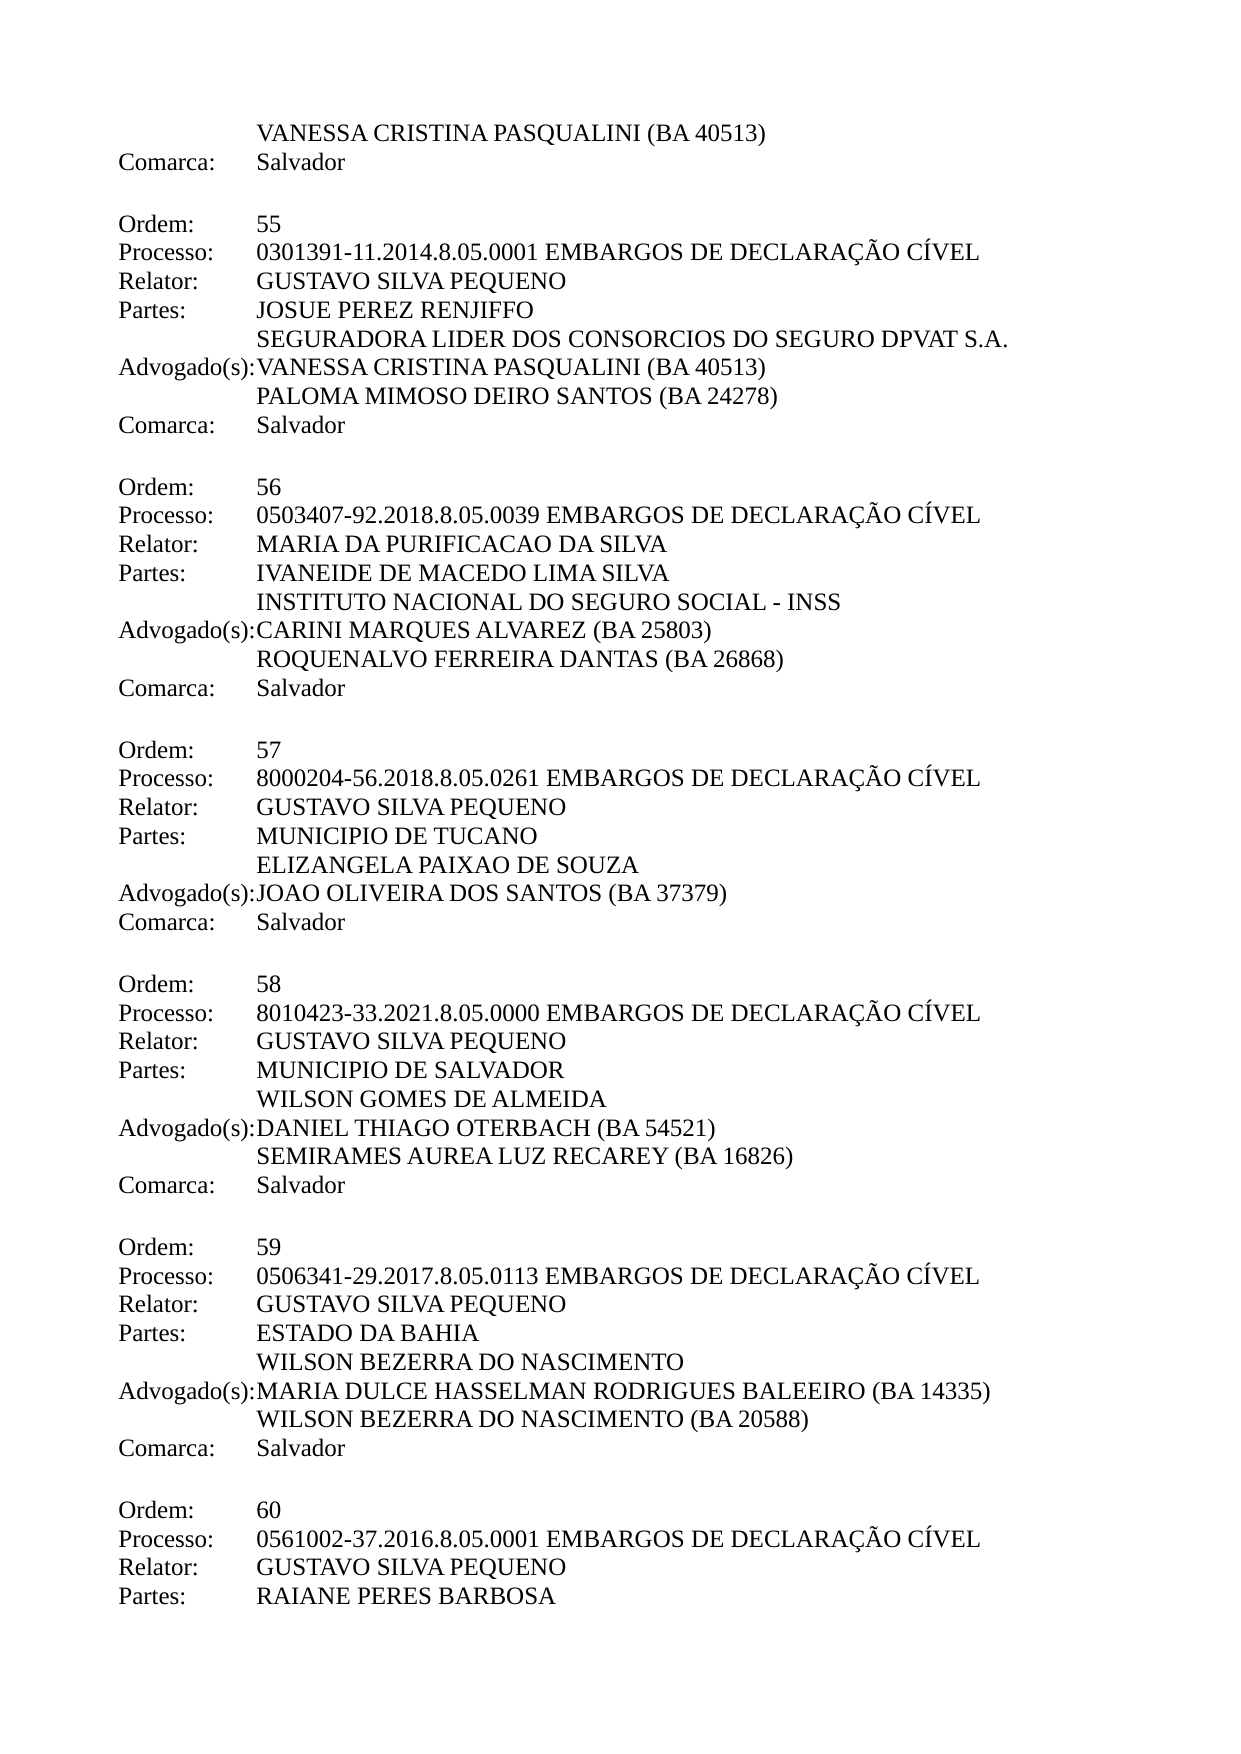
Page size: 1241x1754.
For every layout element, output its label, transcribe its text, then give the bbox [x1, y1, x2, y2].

table_cell [118, 324, 256, 352]
table_cell Salvador [256, 1433, 997, 1462]
table_cell 0561002-37.2016.8.05.0001 EMBARGOS DE DECLARAÇÃO CÍVEL [256, 1524, 984, 1552]
table_cell MUNICIPIO DE SALVADOR [256, 1055, 984, 1084]
table_cell Comarca: [118, 147, 256, 176]
table_cell WILSON BEZERRA DO NASCIMENTO [256, 1347, 997, 1376]
table_cell SEMIRAMES AUREA LUZ RECAREY (BA 16826) [256, 1141, 984, 1170]
table_cell Advogado(s): [118, 879, 256, 907]
table_cell Salvador [256, 1170, 984, 1199]
table_cell JOSUE PEREZ RENJIFFO [256, 295, 1016, 324]
table_cell Comarca: [118, 1170, 256, 1199]
table_cell Partes: [118, 1318, 256, 1347]
table_cell 0506341-29.2017.8.05.0113 EMBARGOS DE DECLARAÇÃO CÍVEL [256, 1261, 997, 1289]
table_cell 0503407-92.2018.8.05.0039 EMBARGOS DE DECLARAÇÃO CÍVEL [256, 500, 984, 529]
table_header 59 [256, 1232, 997, 1261]
table_cell Advogado(s): [118, 615, 256, 644]
table_cell [118, 118, 256, 147]
table_cell 8000204-56.2018.8.05.0261 EMBARGOS DE DECLARAÇÃO CÍVEL [256, 764, 984, 792]
table_cell IVANEIDE DE MACEDO LIMA SILVA [256, 558, 984, 587]
table_cell Salvador [256, 673, 984, 702]
table_cell GUSTAVO SILVA PEQUENO [256, 266, 1016, 295]
table_header 57 [256, 735, 984, 763]
table_header Ordem: [118, 969, 256, 998]
table_header 60 [256, 1495, 984, 1524]
table_cell Comarca: [118, 907, 256, 936]
table_cell JOAO OLIVEIRA DOS SANTOS (BA 37379) [256, 879, 984, 907]
table_cell Comarca: [118, 673, 256, 702]
table_cell Processo: [118, 1261, 256, 1289]
table_cell Processo: [118, 1524, 256, 1552]
table_cell DANIEL THIAGO OTERBACH (BA 54521) [256, 1113, 984, 1141]
table_cell 0301391-11.2014.8.05.0001 EMBARGOS DE DECLARAÇÃO CÍVEL [256, 238, 1016, 266]
table_cell VANESSA CRISTINA PASQUALINI (BA 40513) [256, 118, 1016, 147]
table_cell 8010423-33.2021.8.05.0000 EMBARGOS DE DECLARAÇÃO CÍVEL [256, 998, 984, 1026]
table_cell Relator: [118, 1290, 256, 1318]
table_cell [118, 587, 256, 615]
table_cell MUNICIPIO DE TUCANO [256, 821, 984, 850]
table_cell SEGURADORA LIDER DOS CONSORCIOS DO SEGURO DPVAT S.A. [256, 324, 1016, 352]
table_cell Processo: [118, 764, 256, 792]
table_header 55 [256, 209, 1016, 237]
table_cell PALOMA MIMOSO DEIRO SANTOS (BA 24278) [256, 381, 1016, 410]
table_cell Processo: [118, 500, 256, 529]
table_cell RAIANE PERES BARBOSA [256, 1581, 984, 1610]
table_cell ELIZANGELA PAIXAO DE SOUZA [256, 850, 984, 878]
table_cell [118, 381, 256, 410]
table_header Ordem: [118, 1232, 256, 1261]
table_cell Relator: [118, 529, 256, 558]
table_cell ESTADO DA BAHIA [256, 1318, 997, 1347]
table_cell VANESSA CRISTINA PASQUALINI (BA 40513) [256, 353, 1016, 381]
table_cell Advogado(s): [118, 1113, 256, 1141]
table_cell Advogado(s): [118, 353, 256, 381]
table_header Ordem: [118, 735, 256, 763]
table_cell Salvador [256, 410, 1016, 439]
table_cell GUSTAVO SILVA PEQUENO [256, 792, 984, 821]
table_cell [118, 850, 256, 878]
table_cell [118, 1405, 256, 1433]
table_cell Relator: [118, 266, 256, 295]
table_cell INSTITUTO NACIONAL DO SEGURO SOCIAL - INSS [256, 587, 984, 615]
table_cell [118, 1084, 256, 1113]
table_cell Comarca: [118, 410, 256, 439]
table_header Ordem: [118, 472, 256, 500]
table_cell WILSON BEZERRA DO NASCIMENTO (BA 20588) [256, 1405, 997, 1433]
table_cell Partes: [118, 558, 256, 587]
table_header 56 [256, 472, 984, 500]
table_cell GUSTAVO SILVA PEQUENO [256, 1553, 984, 1581]
table_header Ordem: [118, 209, 256, 237]
table_cell Salvador [256, 907, 984, 936]
table_cell Advogado(s): [118, 1376, 256, 1404]
table_cell Comarca: [118, 1433, 256, 1462]
table_cell Salvador [256, 147, 1016, 176]
table_cell Processo: [118, 998, 256, 1026]
table_header Ordem: [118, 1495, 256, 1524]
table_cell WILSON GOMES DE ALMEIDA [256, 1084, 984, 1113]
table_cell GUSTAVO SILVA PEQUENO [256, 1026, 984, 1055]
table_cell [118, 1347, 256, 1376]
table_cell MARIA DULCE HASSELMAN RODRIGUES BALEEIRO (BA 14335) [256, 1376, 997, 1404]
table_cell Partes: [118, 1581, 256, 1610]
table_cell Partes: [118, 821, 256, 850]
table_cell Partes: [118, 1055, 256, 1084]
table_cell Relator: [118, 1553, 256, 1581]
table_cell MARIA DA PURIFICACAO DA SILVA [256, 529, 984, 558]
table_header 58 [256, 969, 984, 998]
table_cell Relator: [118, 1026, 256, 1055]
table_cell Partes: [118, 295, 256, 324]
table_cell ROQUENALVO FERREIRA DANTAS (BA 26868) [256, 644, 984, 673]
table_cell Processo: [118, 238, 256, 266]
table_cell CARINI MARQUES ALVAREZ (BA 25803) [256, 615, 984, 644]
table_cell [118, 644, 256, 673]
table_cell [118, 1141, 256, 1170]
table_cell GUSTAVO SILVA PEQUENO [256, 1290, 997, 1318]
table_cell Relator: [118, 792, 256, 821]
